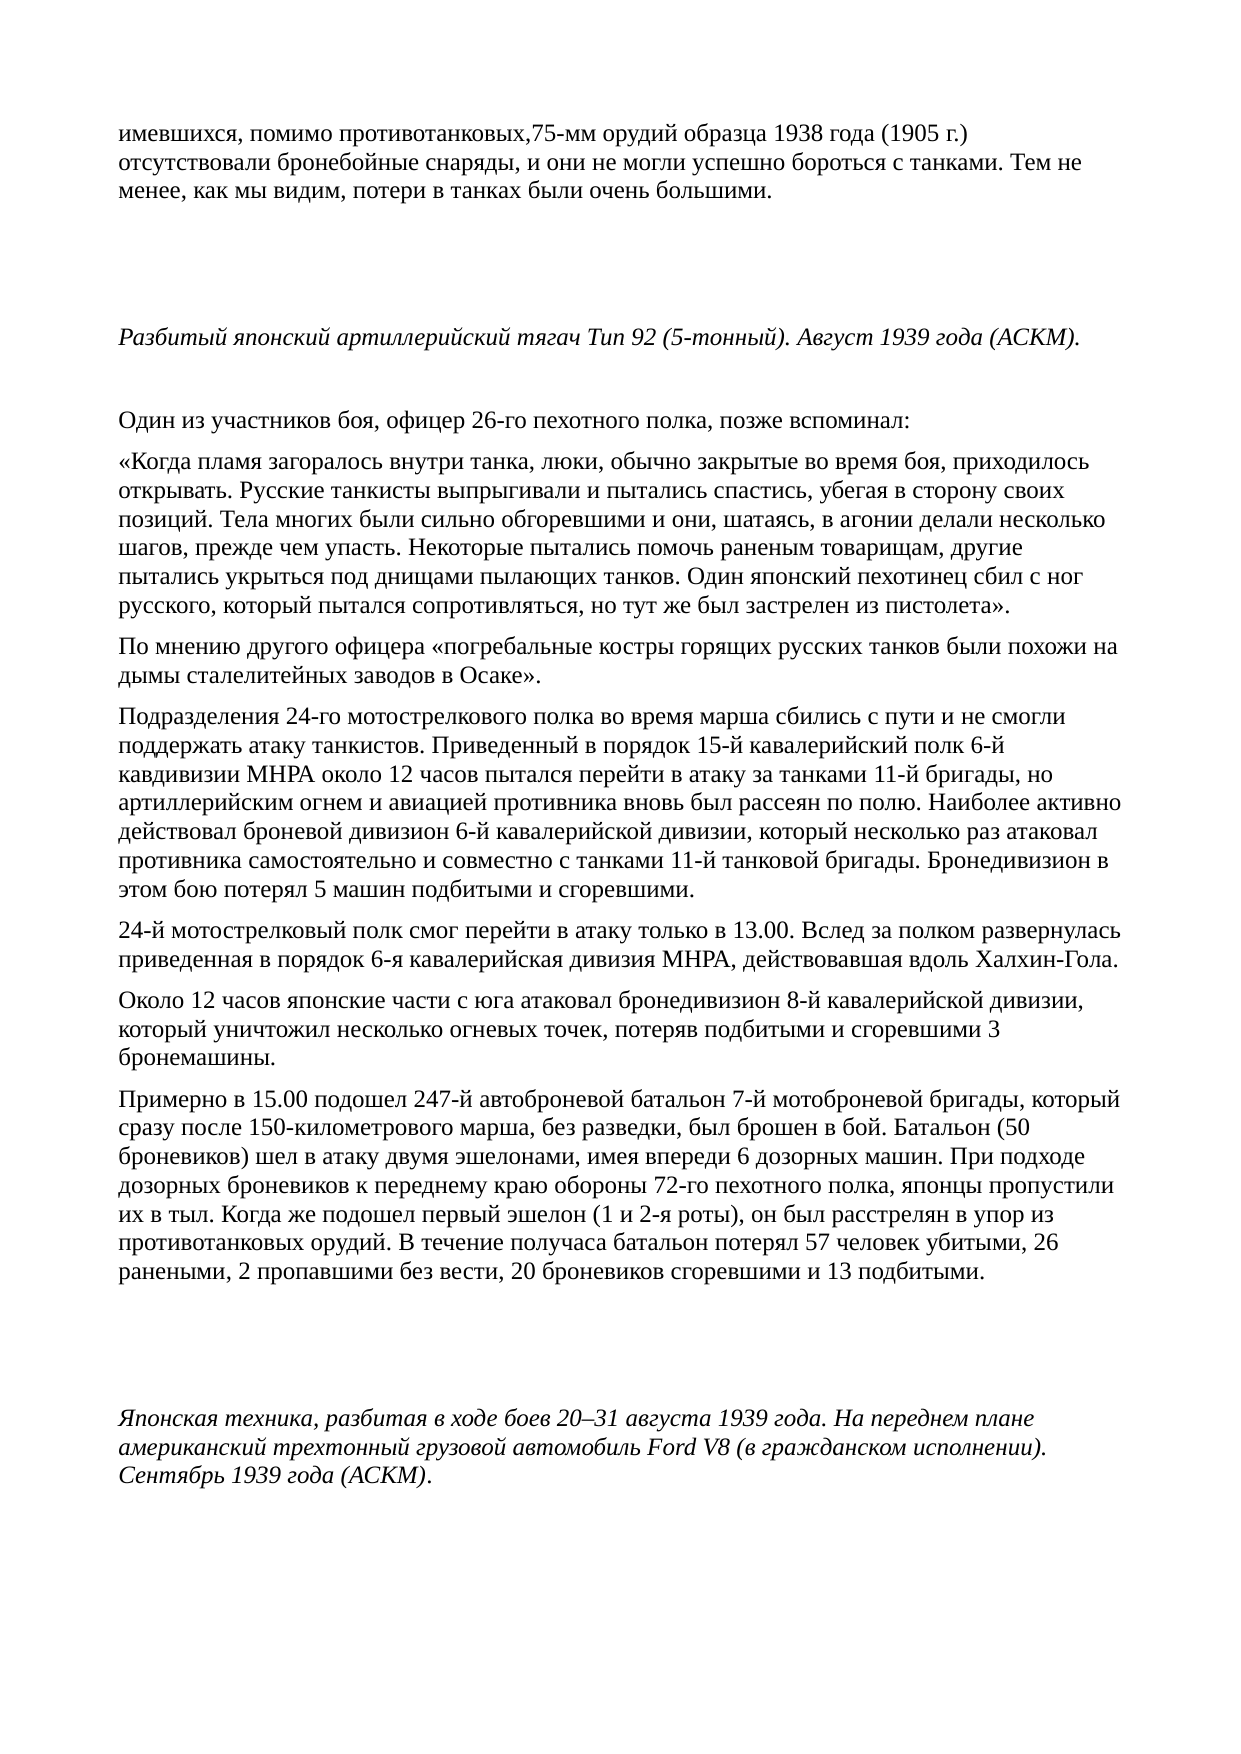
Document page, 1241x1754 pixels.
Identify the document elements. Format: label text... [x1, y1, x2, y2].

text Разбитый японский артиллерийский тягач Тип 92 (5-тонный). Август 1939 года (АСКМ). [118, 322, 1122, 351]
text Подразделения 24-го мотострелкового полка во время марша сбились с пути и не смогли поддержать атаку танкистов. Приведенный в порядок 15-й кавалерийский полк 6-й кавдивизии МНРА около 12 часов пытался перейти в атаку за танками 11-й бригады, но артиллерийским огнем и авиацией противника вновь был рассеян по полю. Наиболее активно действовал броневой дивизион 6-й кавалерийской дивизии, который несколько раз атаковал противника самостоятельно и совместно с танками 11-й танковой бригады. Бронедивизион в этом бою потерял 5 машин подбитыми и сгоревшими. [118, 701, 1122, 902]
text Около 12 часов японские части с юга атаковал бронедивизион 8-й кавалерийской дивизии, который уничтожил несколько огневых точек, потеряв подбитыми и сгоревшими 3 бронемашины. [118, 985, 1122, 1071]
text Японская техника, разбитая в ходе боев 20–31 августа 1939 года. На переднем плане американский трехтонный грузовой автомобиль Ford V8 (в гражданском исполнении). Сентябрь 1939 года (АСКМ). [118, 1403, 1122, 1489]
text Примерно в 15.00 подошел 247-й автоброневой батальон 7-й мотоброневой бригады, который сразу после 150-километрового марша, без разведки, был брошен в бой. Батальон (50 броневиков) шел в атаку двумя эшелонами, имея впереди 6 дозорных машин. При подходе дозорных броневиков к переднему краю обороны 72-го пехотного полка, японцы пропустили их в тыл. Когда же подошел первый эшелон (1 и 2-я роты), он был расстрелян в упор из противотанковых орудий. В течение получаса батальон потерял 57 человек убитыми, 26 ранеными, 2 пропавшими без вести, 20 броневиков сгоревшими и 13 подбитыми. [118, 1084, 1122, 1285]
text Один из участников боя, офицер 26-го пехотного полка, позже вспоминал: [118, 405, 1122, 434]
text По мнению другого офицера «погребальные костры горящих русских танков были похожи на дымы сталелитейных заводов в Осаке». [118, 631, 1122, 689]
text 24-й мотострелковый полк смог перейти в атаку только в 13.00. Вслед за полком развернулась приведенная в порядок 6-я кавалерийская дивизия МНРА, действовавшая вдоль Халхин-Гола. [118, 915, 1122, 972]
text имевшихся, помимо противотанковых,75-мм орудий образца 1938 года (1905 г.) отсутствовали бронебойные снаряды, и они не могли успешно бороться с танками. Тем не менее, как мы видим, потери в танках были очень большими. [118, 118, 1122, 204]
text «Когда пламя загоралось внутри танка, люки, обычно закрытые во время боя, приходилось открывать. Русские танкисты выпрыгивали и пытались спастись, убегая в сторону своих позиций. Тела многих были сильно обгоревшими и они, шатаясь, в агонии делали несколько шагов, прежде чем упасть. Некоторые пытались помочь раненым товарищам, другие пытались укрыться под днищами пылающих танков. Один японский пехотинец сбил с ног русского, который пытался сопротивляться, но тут же был застрелен из пистолета». [118, 446, 1122, 619]
